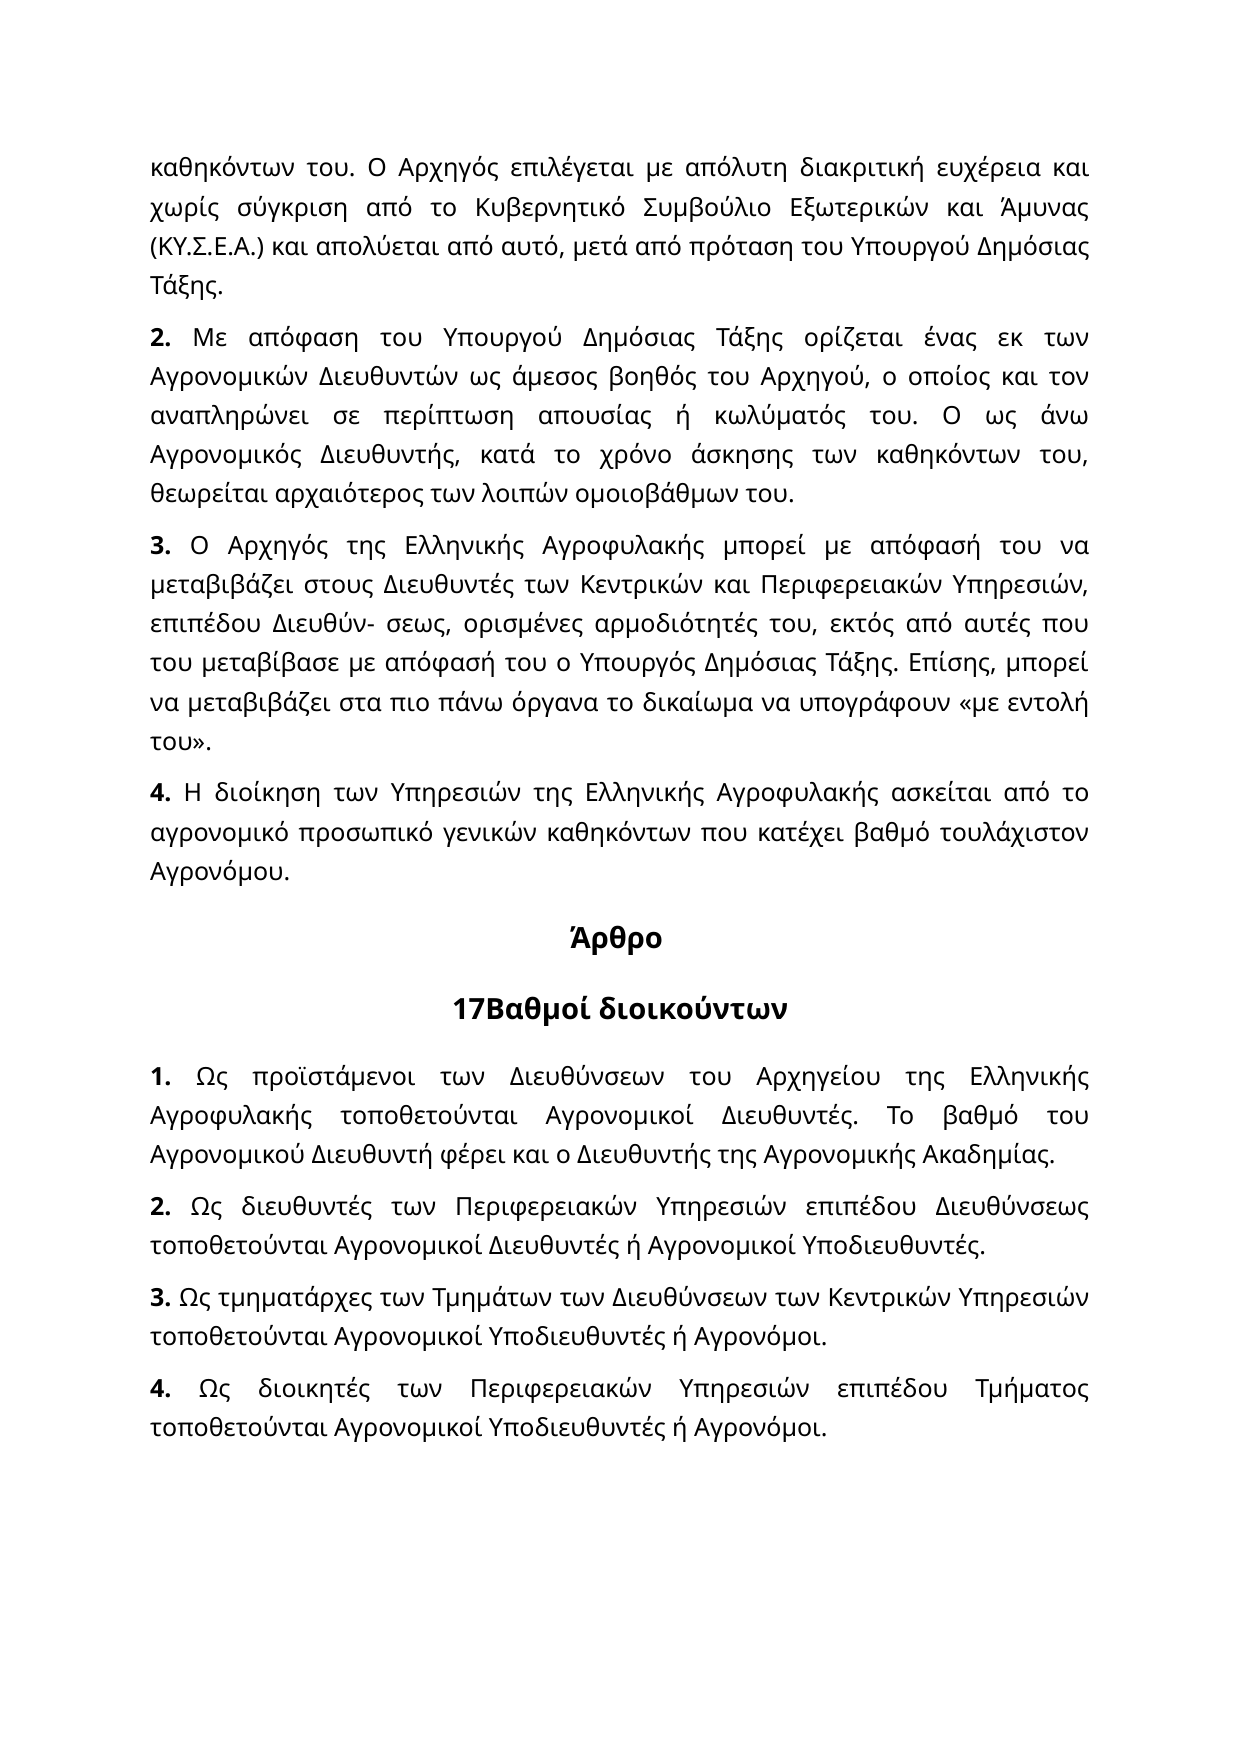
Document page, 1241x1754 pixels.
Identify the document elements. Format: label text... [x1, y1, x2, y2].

text 1. Ως προϊστάμενοι των Διευθύνσεων του Αρχηγείου της Ελληνικής Αγροφυλακής τοποθετούνται Αγρονομικοί Διευθυντές. Το βαθμό του Αγρονομικού Διευθυντή φέρει και ο Διευθυντής της Αγρονομικής Ακαδημίας. [150, 1059, 1090, 1171]
text 4. Η διοίκηση των Υπηρεσιών της Ελληνικής Αγροφυλακής ασκείται από το αγρονομικό προσωπικό γενικών καθηκόντων που κατέχει βαθμό τουλάχιστον Αγρονόμου. [150, 775, 1090, 887]
text 3. Ο Αρχηγός της Ελληνικής Αγροφυλακής μπορεί με απόφασή του να μεταβιβάζει στους Διευθυντές των Κεντρικών και Περιφερειακών Υπηρεσιών, επιπέδου Διευθύν- σεως, ορισμένες αρμοδιότητές του, εκτός από αυτές που του μεταβίβασε με απόφασή του ο Υπουργός Δημόσιας Τάξης. Επίσης, μπορεί να μεταβιβάζει στα πιο πάνω όργανα το δικαίωμα να υπογράφουν «με εντολή του». [150, 527, 1090, 757]
subtitle Άρθρο [150, 917, 1090, 957]
text 4. Ως διοικητές των Περιφερειακών Υπηρεσιών επιπέδου Τμήματος τοποθετούνται Αγρονομικοί Υποδιευθυντές ή Αγρονόμοι. [150, 1370, 1090, 1444]
subtitle 17Βαθμοί διοικούντων [150, 988, 1090, 1028]
text 3. Ως τμηματάρχες των Τμημάτων των Διευθύνσεων των Κεντρικών Υπηρεσιών τοποθετούνται Αγρονομικοί Υποδιευθυντές ή Αγρονόμοι. [150, 1279, 1090, 1353]
text 2. Ως διευθυντές των Περιφερειακών Υπηρεσιών επιπέδου Διευθύνσεως τοποθετούνται Αγρονομικοί Διευθυντές ή Αγρονομικοί Υποδιευθυντές. [150, 1189, 1090, 1262]
text καθηκόντων του. Ο Αρχηγός επιλέγεται με απόλυτη διακριτική ευχέρεια και χωρίς σύγκριση από το Κυβερνητικό Συμβούλιο Εξωτερικών και Άμυνας (ΚΥ.Σ.Ε.Α.) και απολύεται από αυτό, μετά από πρόταση του Υπουργού Δημόσιας Τάξης. [150, 150, 1090, 302]
text 2. Με απόφαση του Υπουργού Δημόσιας Τάξης ορίζεται ένας εκ των Αγρονομικών Διευθυντών ως άμεσος βοηθός του Αρχηγού, ο οποίος και τον αναπληρώνει σε περίπτωση απουσίας ή κωλύματός του. Ο ως άνω Αγρονομικός Διευθυντής, κατά το χρόνο άσκησης των καθηκόντων του, θεωρείται αρχαιότερος των λοιπών ομοιοβάθμων του. [150, 319, 1090, 510]
